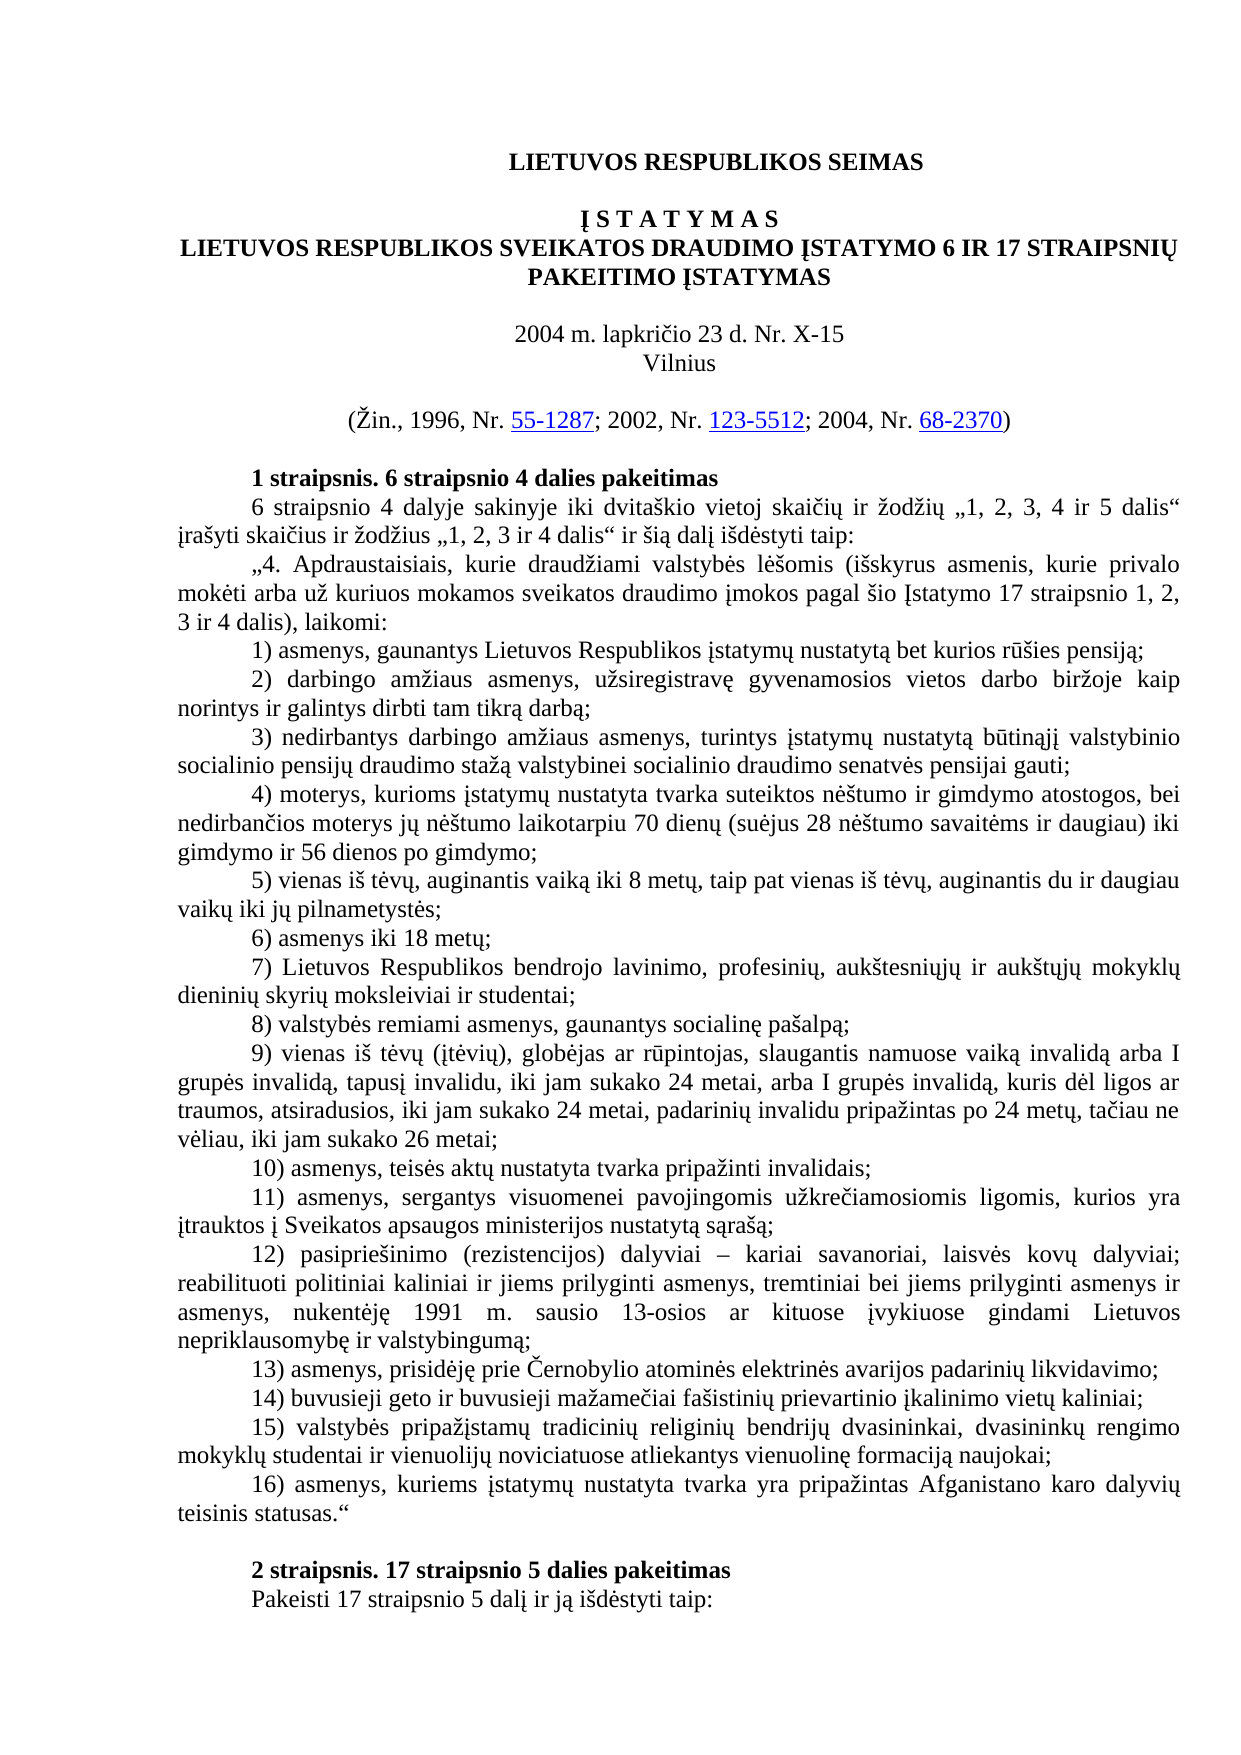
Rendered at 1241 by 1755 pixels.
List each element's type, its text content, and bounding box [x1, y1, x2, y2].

text LIETUVOS RESPUBLIKOS SVEIKATOS DRAUDIMO ĮSTATYMO 6 IR 17 STRAIPSNIŲ PAKEITIMO ĮSTATYMAS [177, 233, 1181, 291]
text 13) asmenys, prisidėję prie Černobylio atominės elektrinės avarijos padarinių likvidavimo; [177, 1354, 1181, 1383]
text Į S T A T Y M A S [177, 204, 1181, 233]
text (Žin., 1996, Nr. 55-1287; 2002, Nr. 123-5512; 2004, Nr. 68-2370) [177, 406, 1181, 434]
text 15) valstybės pripažįstamų tradicinių religinių bendrijų dvasininkai, dvasininkų rengimo mokyklų studentai ir vienuolijų noviciatuose atliekantys vienuolinę formaciją naujokai; [177, 1412, 1181, 1469]
text 2) darbingo amžiaus asmenys, užsiregistravę gyvenamosios vietos darbo biržoje kaip norintys ir galintys dirbti tam tikrą darbą; [177, 664, 1181, 722]
text 7) Lietuvos Respublikos bendrojo lavinimo, profesinių, aukštesniųjų ir aukštųjų mokyklų dieninių skyrių moksleiviai ir studentai; [177, 952, 1181, 1009]
text 9) vienas iš tėvų (įtėvių), globėjas ar rūpintojas, slaugantis namuose vaiką invalidą arba I grupės invalidą, tapusį invalidu, iki jam sukako 24 metai, arba I grupės invalidą, kuris dėl ligos ar traumos, atsiradusios, iki jam sukako 24 metai, padarinių invalidu pripažintas po 24 metų, tačiau ne vėliau, iki jam sukako 26 metai; [177, 1038, 1181, 1153]
text 1) asmenys, gaunantys Lietuvos Respublikos įstatymų nustatytą bet kurios rūšies pensiją; [177, 636, 1181, 664]
text 11) asmenys, sergantys visuomenei pavojingomis užkrečiamosiomis ligomis, kurios yra įtrauktos į Sveikatos apsaugos ministerijos nustatytą sąrašą; [177, 1182, 1181, 1239]
text 2 straipsnis. 17 straipsnio 5 dalies pakeitimas [177, 1556, 1181, 1584]
text „4. Apdraustaisiais, kurie draudžiami valstybės lėšomis (išskyrus asmenis, kurie privalo mokėti arba už kuriuos mokamos sveikatos draudimo įmokos pagal šio Įstatymo 17 straipsnio 1, 2, 3 ir 4 dalis), laikomi: [177, 549, 1181, 636]
text 3) nedirbantys darbingo amžiaus asmenys, turintys įstatymų nustatytą būtinąjį valstybinio socialinio pensijų draudimo stažą valstybinei socialinio draudimo senatvės pensijai gauti; [177, 722, 1181, 779]
text 16) asmenys, kuriems įstatymų nustatyta tvarka yra pripažintas Afganistano karo dalyvių teisinis statusas.“ [177, 1469, 1181, 1527]
text 6) asmenys iki 18 metų; [177, 923, 1181, 952]
text 1 straipsnis. 6 straipsnio 4 dalies pakeitimas [177, 463, 1181, 492]
text Vilnius [177, 348, 1181, 377]
text 2004 m. lapkričio 23 d. Nr. X-15 [177, 319, 1181, 348]
text Pakeisti 17 straipsnio 5 dalį ir ją išdėstyti taip: [177, 1584, 1181, 1613]
text 8) valstybės remiami asmenys, gaunantys socialinę pašalpą; [177, 1009, 1181, 1038]
text 6 straipsnio 4 dalyje sakinyje iki dvitaškio vietoj skaičių ir žodžių „1, 2, 3, 4 ir 5 dalis“ įrašyti skaičius ir žodžius „1, 2, 3 ir 4 dalis“ ir šią dalį išdėstyti taip: [177, 492, 1181, 549]
text 14) buvusieji geto ir buvusieji mažamečiai fašistinių prievartinio įkalinimo vietų kaliniai; [177, 1383, 1181, 1412]
text 10) asmenys, teisės aktų nustatyta tvarka pripažinti invalidais; [177, 1153, 1181, 1182]
text 5) vienas iš tėvų, auginantis vaiką iki 8 metų, taip pat vienas iš tėvų, auginantis du ir daugiau vaikų iki jų pilnametystės; [177, 866, 1181, 923]
text LIETUVOS RESPUBLIKOS SEIMAS [177, 147, 1181, 176]
text 12) pasipriešinimo (rezistencijos) dalyviai – kariai savanoriai, laisvės kovų dalyviai; reabilituoti politiniai kaliniai ir jiems prilyginti asmenys, tremtiniai bei jiems prilyginti asmenys ir asmenys, nukentėję 1991 m. sausio 13-osios ar kituose įvykiuose gindami Lietuvos nepriklausomybę ir valstybingumą; [177, 1239, 1181, 1354]
text 4) moterys, kurioms įstatymų nustatyta tvarka suteiktos nėštumo ir gimdymo atostogos, bei nedirbančios moterys jų nėštumo laikotarpiu 70 dienų (suėjus 28 nėštumo savaitėms ir daugiau) iki gimdymo ir 56 dienos po gimdymo; [177, 779, 1181, 866]
